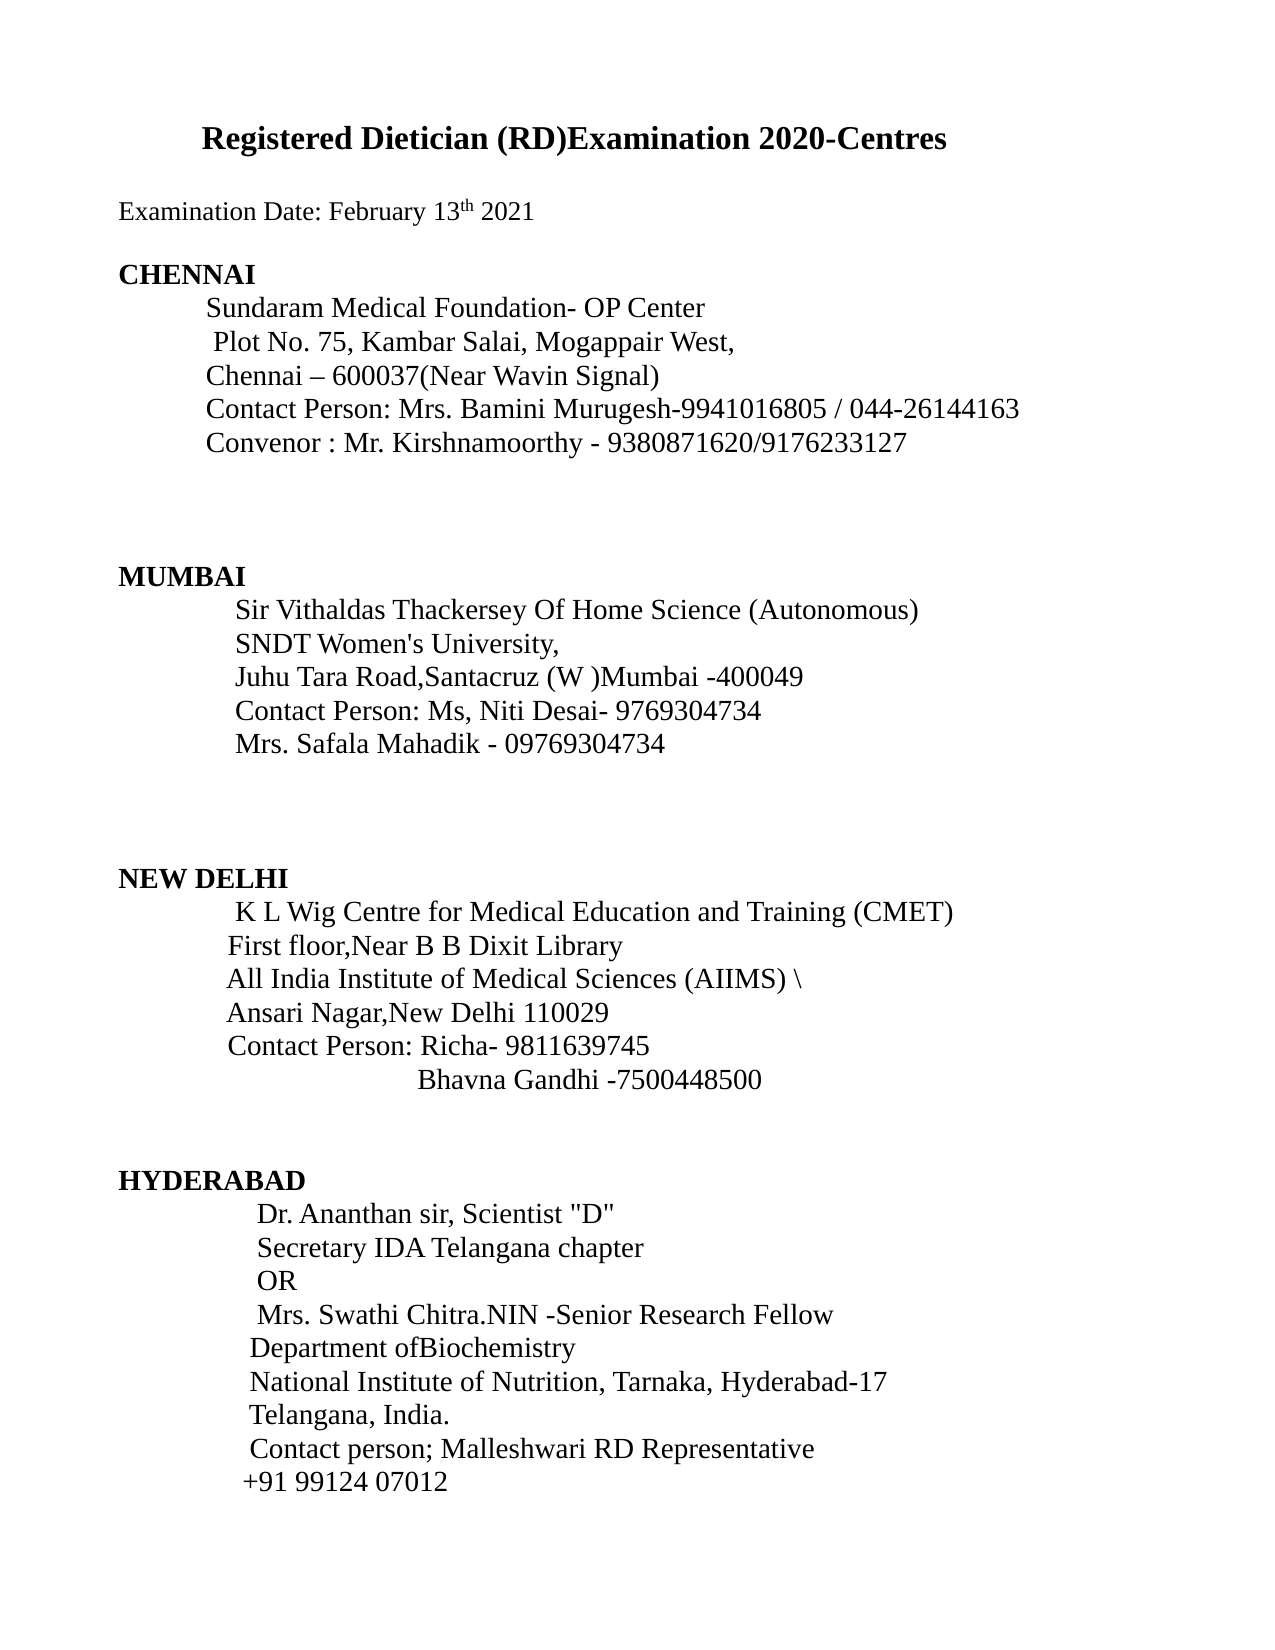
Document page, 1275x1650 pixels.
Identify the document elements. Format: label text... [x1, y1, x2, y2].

text OR [118, 1263, 1157, 1297]
text Department ofBiochemistry [118, 1330, 1157, 1364]
text Chennai – 600037(Near Wavin Signal) [118, 358, 1157, 391]
text Examination Date: February 13th 2021 [118, 195, 1157, 226]
text Contact Person: Ms, Niti Desai- 9769304734 [118, 693, 1157, 727]
text NEW DELHI [118, 861, 1157, 894]
text Convenor : Mr. Kirshnamoorthy - 9380871620/9176233127 [118, 425, 1157, 458]
text Contact person; Malleshwari RD Representative [118, 1431, 1157, 1464]
text Contact Person: Richa- 9811639745 [118, 1028, 1157, 1062]
text Plot No. 75, Kambar Salai, Mogappair West, [118, 324, 1157, 358]
text Mrs. Safala Mahadik - 09769304734 [118, 727, 1157, 760]
text All India Institute of Medical Sciences (AIIMS) \ [118, 961, 1157, 995]
text Bhavna Gandhi -7500448500 [118, 1062, 1157, 1096]
text +91 99124 07012 [118, 1464, 1157, 1498]
text Sir Vithaldas Thackersey Of Home Science (Autonomous) [118, 592, 1157, 626]
text Dr. Ananthan sir, Scientist "D" [118, 1196, 1157, 1230]
text Mrs. Swathi Chitra.NIN -Senior Research Fellow [118, 1297, 1157, 1330]
text Secretary IDA Telangana chapter [118, 1230, 1157, 1263]
text First floor,Near B B Dixit Library [118, 928, 1157, 961]
text CHENNAI [118, 257, 1157, 291]
text HYDERABAD [118, 1163, 1157, 1196]
text K L Wig Centre for Medical Education and Training (CMET) [118, 894, 1157, 928]
text Registered Dietician (RD)Examination 2020-Centres [118, 118, 1157, 156]
text MUMBAI [118, 559, 1157, 592]
text Ansari Nagar,New Delhi 110029 [118, 995, 1157, 1028]
text SNDT Women's University, [118, 626, 1157, 659]
text Sundaram Medical Foundation- OP Center [118, 291, 1157, 324]
text National Institute of Nutrition, Tarnaka, Hyderabad-17 [118, 1364, 1157, 1397]
text Telangana, India. [118, 1397, 1157, 1431]
text Juhu Tara Road,Santacruz (W )Mumbai -400049 [118, 659, 1157, 693]
text Contact Person: Mrs. Bamini Murugesh-9941016805 / 044-26144163 [118, 391, 1157, 425]
